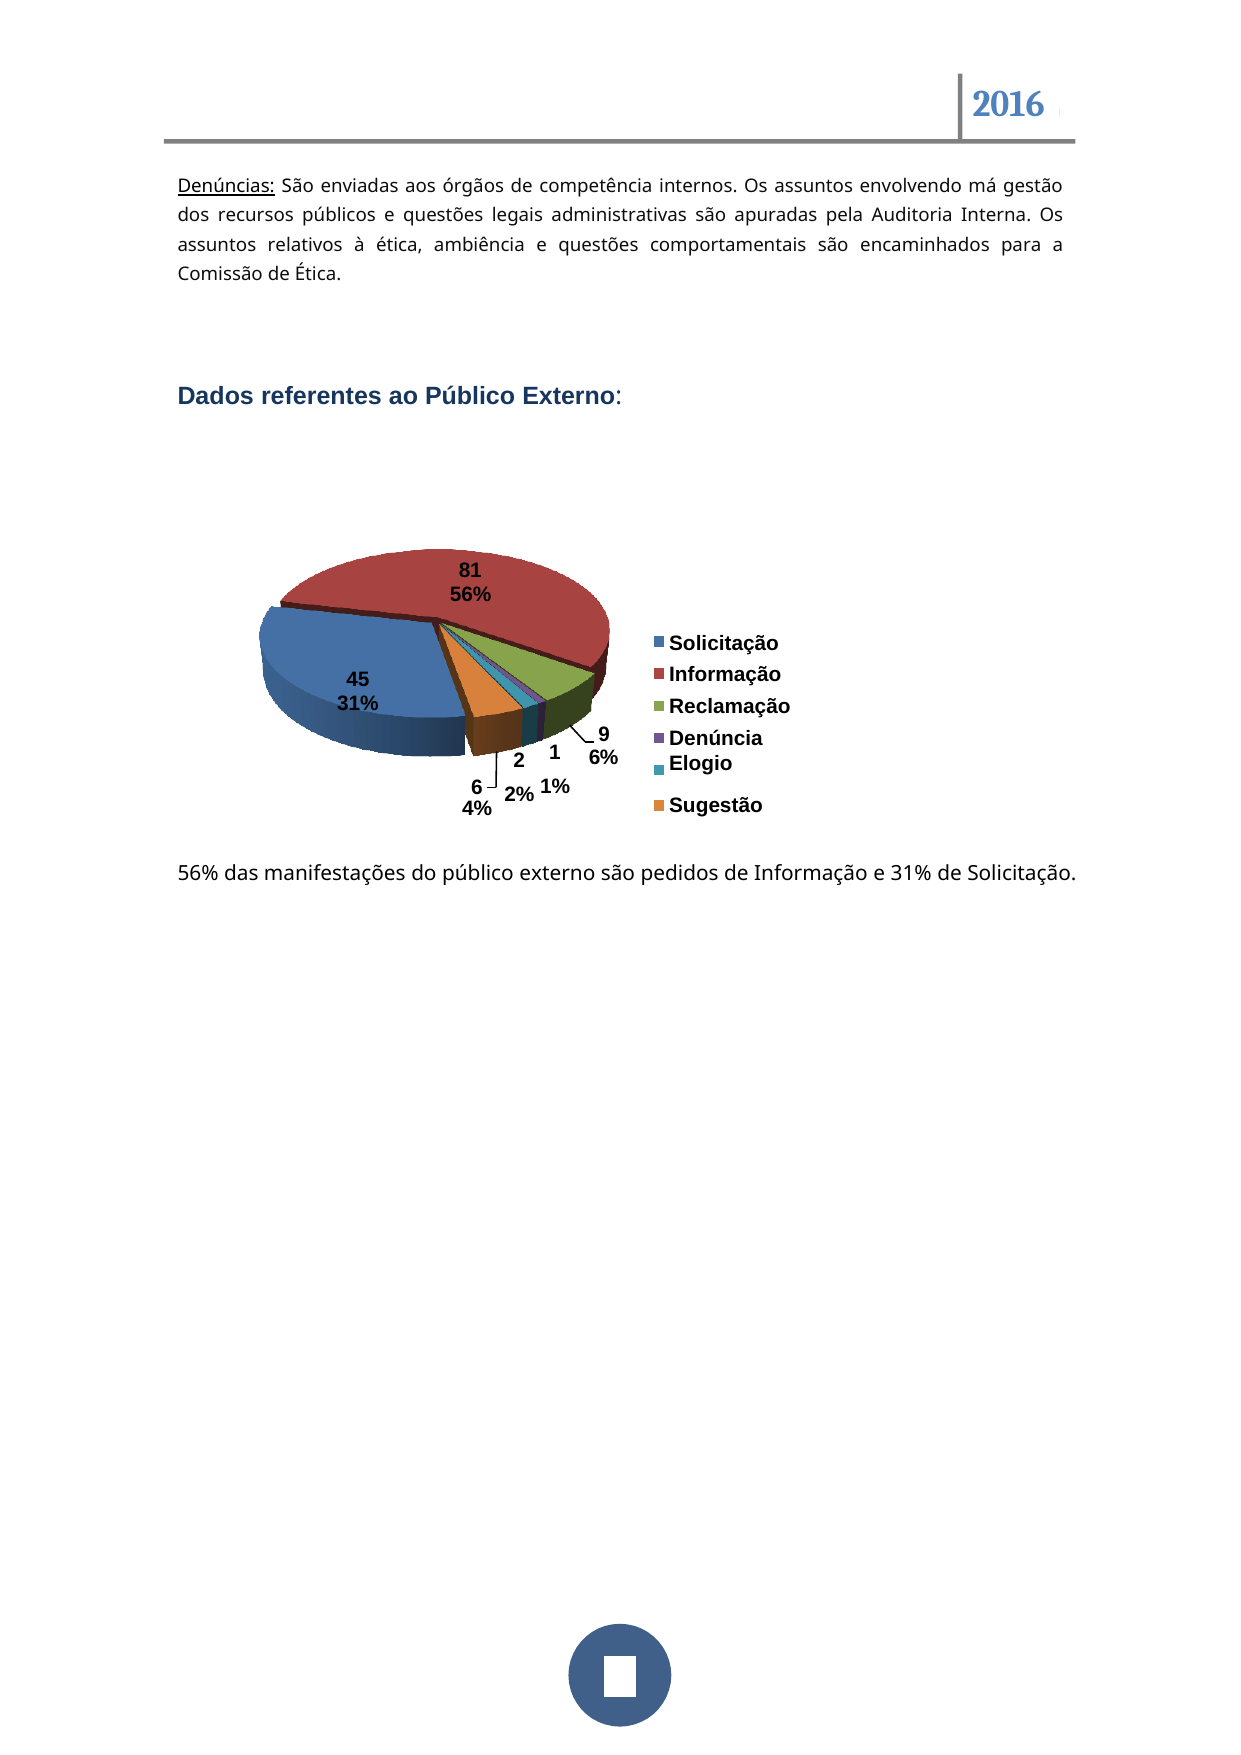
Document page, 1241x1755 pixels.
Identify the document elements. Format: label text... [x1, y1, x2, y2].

text Elogio [669, 757, 1143, 774]
text [465, 736, 469, 746]
text Denúncias: São enviadas aos órgãos de competência internos. Os assuntos envolvendo má gestão dos recursos públicos e questões legais administrativas são apuradas pela Auditoria Interna. Os assuntos relativos à ética, ambiência e questões comportamentais são encaminhados para a Comissão de Ética. [177, 172, 1064, 286]
text 56% das manifestações do público externo são pedidos de Informação e 31% de Solicitação. [177, 858, 1143, 887]
text 45 [162, 667, 268, 691]
text Solicitação Informação Reclamação Denúncia [669, 631, 793, 749]
text 6 2% 1% [471, 777, 570, 799]
text Sugestão [669, 792, 1143, 816]
text 4% [462, 799, 570, 819]
text 56% [578, 582, 618, 606]
text 31% [162, 691, 286, 715]
text 2 1 6% [513, 746, 618, 769]
text 81 [520, 558, 618, 582]
text 9 [527, 724, 609, 746]
subtitle Dados referentes ao Público Externo: [177, 377, 1143, 411]
